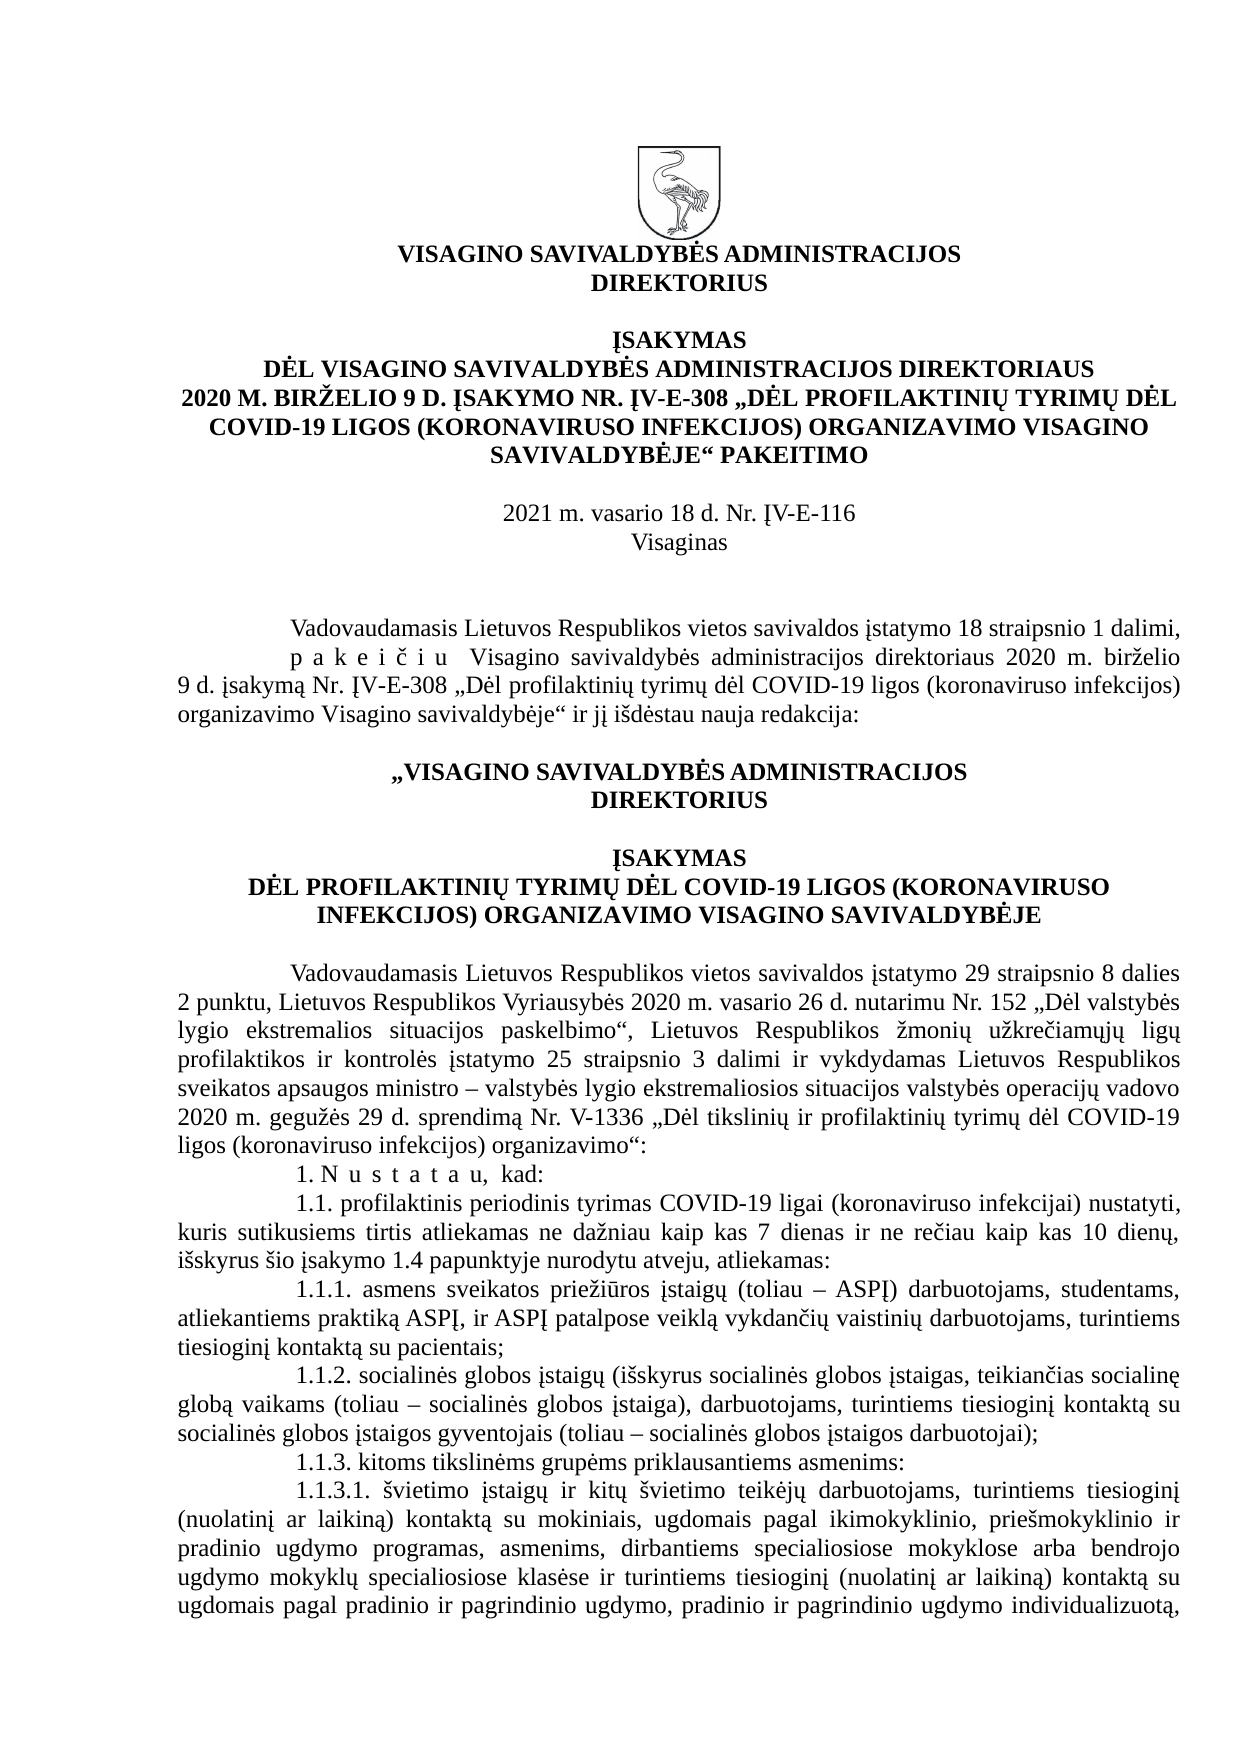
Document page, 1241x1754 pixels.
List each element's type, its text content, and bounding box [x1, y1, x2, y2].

text įsakymas [177, 326, 1181, 354]
text 1.1. profilaktinis periodinis tyrimas COVID-19 ligai (koronaviruso infekcijai) nustatyti, kuris sutikusiems tirtis atliekamas ne dažniau kaip kas 7 dienas ir ne rečiau kaip kas 10 dienų, išskyrus šio įsakymo 1.4 papunktyje nurodytu atveju, atliekamas: [177, 1188, 1181, 1274]
text Vadovaudamasis Lietuvos Respublikos vietos savivaldos įstatymo 29 straipsnio 8 dalies 2 punktu, Lietuvos Respublikos Vyriausybės 2020 m. vasario 26 d. nutarimu Nr. 152 „Dėl valstybės lygio ekstremalios situacijos paskelbimo“, Lietuvos Respublikos žmonių užkrečiamųjų ligų profilaktikos ir kontrolės įstatymo 25 straipsnio 3 dalimi ir vykdydamas Lietuvos Respublikos sveikatos apsaugos ministro – valstybės lygio ekstremaliosios situacijos valstybės operacijų vadovo 2020 m. gegužės 29 d. sprendimą Nr. V-1336 „Dėl tikslinių ir profilaktinių tyrimų dėl COVID-19 ligos (koronaviruso infekcijos) organizavimo“: [177, 958, 1181, 1159]
text pakeičiu Visagino savivaldybės administracijos direktoriaus 2020 m. birželio 9 d. įsakymą Nr. ĮV-E-308 „Dėl profilaktinių tyrimų dėl COVID-19 ligos (koronaviruso infekcijos) organizavimo Visagino savivaldybėje“ ir jį išdėstau nauja redakcija: [177, 642, 1181, 728]
text DĖL VISAGINO SAVIVALDYBĖS ADMINISTRACIJOS DIREKTORIAUS [177, 354, 1181, 383]
text Vadovaudamasis Lietuvos Respublikos vietos savivaldos įstatymo 18 straipsnio 1 dalimi, [177, 613, 1181, 642]
text „visagino savivaldybės administracijos [177, 757, 1181, 786]
text visagino savivaldybės administracijos [177, 239, 1181, 268]
text 2020 M. BIRŽELIO 9 D. ĮSAKYMO NR. ĮV-E-308 „DĖL PROFILAKTINIŲ TYRIMŲ DĖL COVID-19 LIGOS (KORONAVIRUSO INFEKCIJOS) ORGANIZAVIMO VISAGINO SAVIVALDYBĖJE“ PAKEITIMO [177, 383, 1181, 469]
text direktorius [177, 268, 1181, 297]
text 1.1.2. socialinės globos įstaigų (išskyrus socialinės globos įstaigas, teikiančias socialinę globą vaikams (toliau – socialinės globos įstaiga), darbuotojams, turintiems tiesioginį kontaktą su socialinės globos įstaigos gyventojais (toliau – socialinės globos įstaigos darbuotojai); [177, 1361, 1181, 1447]
text 1.1.1. asmens sveikatos priežiūros įstaigų (toliau – ASPĮ) darbuotojams, studentams, atliekantiems praktiką ASPĮ, ir ASPĮ patalpose veiklą vykdančių vaistinių darbuotojams, turintiems tiesioginį kontaktą su pacientais; [177, 1274, 1181, 1361]
text Visaginas [177, 527, 1181, 556]
text 1.1.3. kitoms tikslinėms grupėms priklausantiems asmenims: [177, 1447, 1181, 1476]
text ĮSAKYMAS [177, 843, 1181, 872]
text 2021 m. vasario 18 d. Nr. ĮV-E-116 [177, 498, 1181, 527]
text 1.1.3.1. švietimo įstaigų ir kitų švietimo teikėjų darbuotojams, turintiems tiesioginį (nuolatinį ar laikiną) kontaktą su mokiniais, ugdomais pagal ikimokyklinio, priešmokyklinio ir pradinio ugdymo programas, asmenims, dirbantiems specialiosiose mokyklose arba bendrojo ugdymo mokyklų specialiosiose klasėse ir turintiems tiesioginį (nuolatinį ar laikiną) kontaktą su ugdomais pagal pradinio ir pagrindinio ugdymo, pradinio ir pagrindinio ugdymo individualizuotą, [177, 1476, 1181, 1619]
text 1. Nustatau, kad: [177, 1159, 1181, 1188]
text DĖL PROFILAKTINIŲ TYRIMŲ DĖL COVID-19 LIGOS (KORONAVIRUSO INFEKCIJOS) ORGANIZAVIMO VISAGINO SAVIVALDYBĖJE [177, 872, 1181, 929]
text direktorius [177, 786, 1181, 814]
